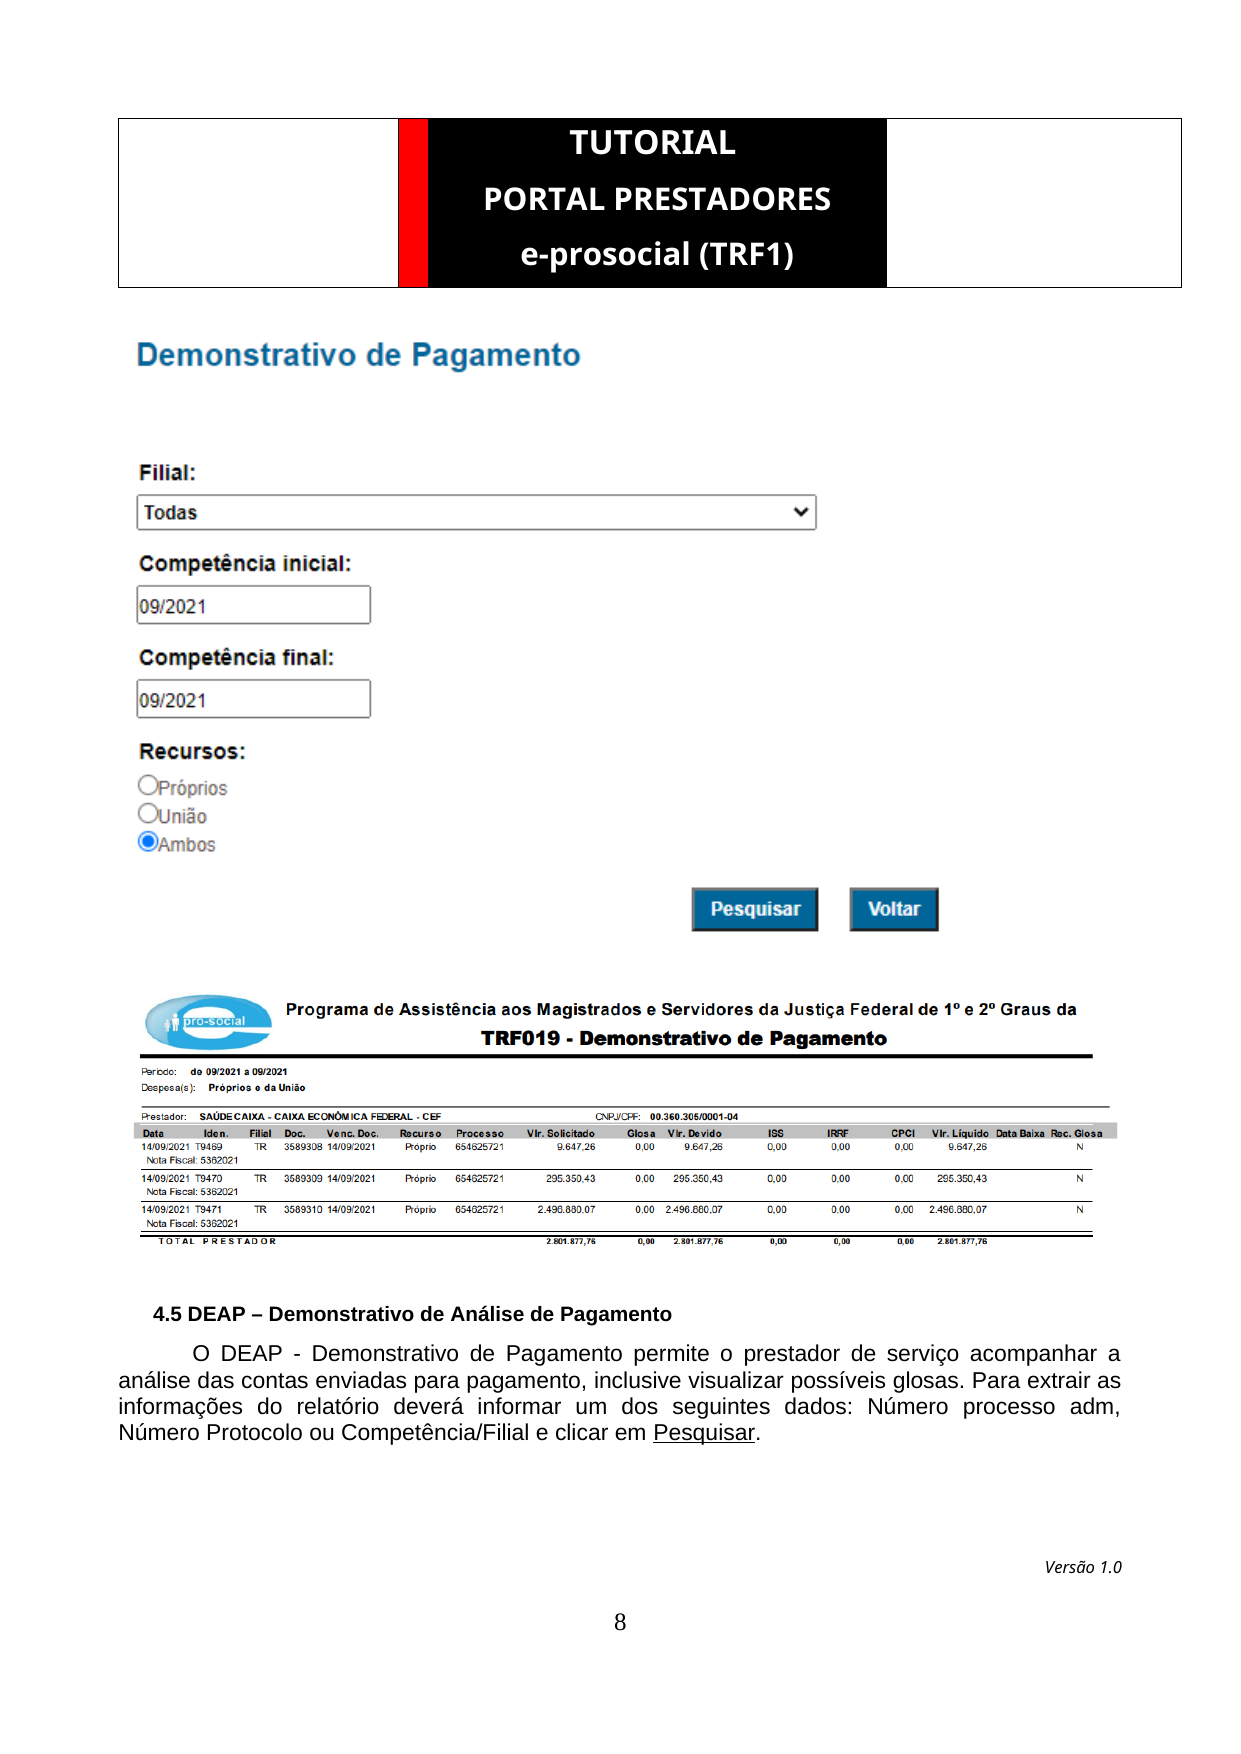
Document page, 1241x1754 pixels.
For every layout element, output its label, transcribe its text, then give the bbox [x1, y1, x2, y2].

subtitle 4.5 DEAP – Demonstrativo de Análise de Pagamento [118, 1301, 1122, 1325]
text O DEAP - Demonstrativo de Pagamento permite o prestador de serviço acompanhar a análise das contas enviadas para pagamento, inclusive visualizar possíveis glosas. Para extrair as informações do relatório deverá informar um dos seguintes dados: Número processo adm, Número Protocolo ou Competência/Filial e clicar em Pesquisar. [118, 1340, 1122, 1446]
